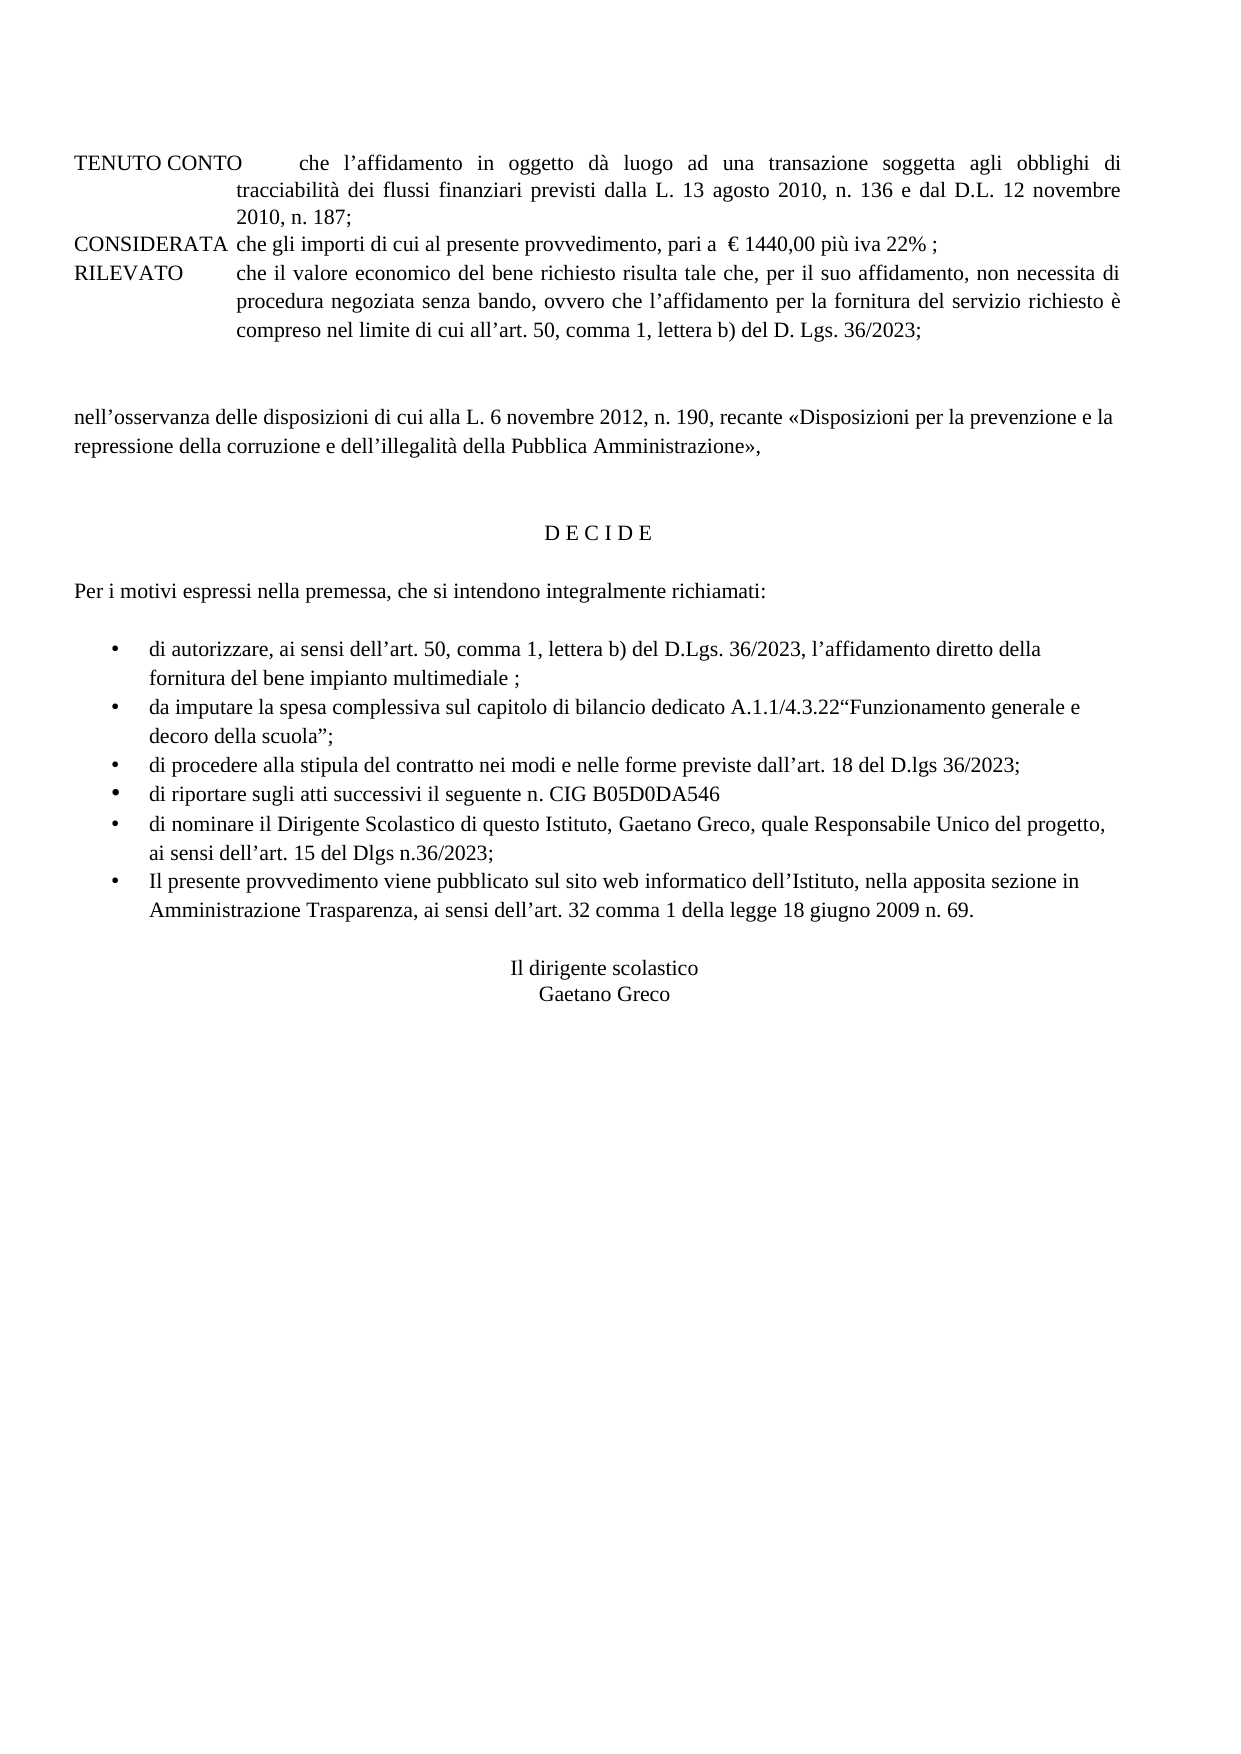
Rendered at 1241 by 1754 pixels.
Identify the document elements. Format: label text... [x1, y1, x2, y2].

list da imputare la spesa complessiva sul capitolo di bilancio dedicato A.1.1/4.3.22“Funzionamento generale e decoro della scuola”; [111, 694, 1122, 748]
text Gaetano Greco [74, 981, 1122, 1006]
list di autorizzare, ai sensi dell’art. 50, comma 1, lettera b) del D.Lgs. 36/2023, l’affidamento diretto della fornitura del bene impianto multimediale ; [111, 636, 1122, 690]
list di riportare sugli atti successivi il seguente n. CIG B05D0DA546 [111, 781, 1122, 807]
text Il dirigente scolastico [74, 955, 1122, 981]
text Per i motivi espressi nella premessa, che si intendono integralmente richiamati: [74, 578, 1122, 603]
text TENUTO CONTO che l’affidamento in oggetto dà luogo ad una transazione soggetta agli obblighi di tracciabilità dei flussi finanziari previsti dalla L. 13 agosto 2010, n. 136 e dal D.L. 12 novembre 2010, n. 187; [74, 150, 1122, 229]
list di nominare il Dirigente Scolastico di questo Istituto, Gaetano Greco, quale Responsabile Unico del progetto, ai sensi dell’art. 15 del Dlgs n.36/2023; [111, 811, 1122, 865]
text D E C I D E [74, 520, 1122, 545]
text RILEVATO che il valore economico del bene richiesto risulta tale che, per il suo affidamento, non necessita di procedura negoziata senza bando, ovvero che l’affidamento per la fornitura del servizio richiesto è compreso nel limite di cui all’art. 50, comma 1, lettera b) del D. Lgs. 36/2023; [74, 259, 1122, 343]
text CONSIDERATA che gli importi di cui al presente provvedimento, pari a € 1440,00 più iva 22% ; [74, 231, 1122, 256]
text nell’osservanza delle disposizioni di cui alla L. 6 novembre 2012, n. 190, recante «Disposizioni per la prevenzione e la repressione della corruzione e dell’illegalità della Pubblica Amministrazione», [74, 404, 1122, 458]
list di procedere alla stipula del contratto nei modi e nelle forme previste dall’art. 18 del D.lgs 36/2023; [111, 752, 1122, 777]
list Il presente provvedimento viene pubblicato sul sito web informatico dell’Istituto, nella apposita sezione in Amministrazione Trasparenza, ai sensi dell’art. 32 comma 1 della legge 18 giugno 2009 n. 69. [111, 868, 1122, 923]
